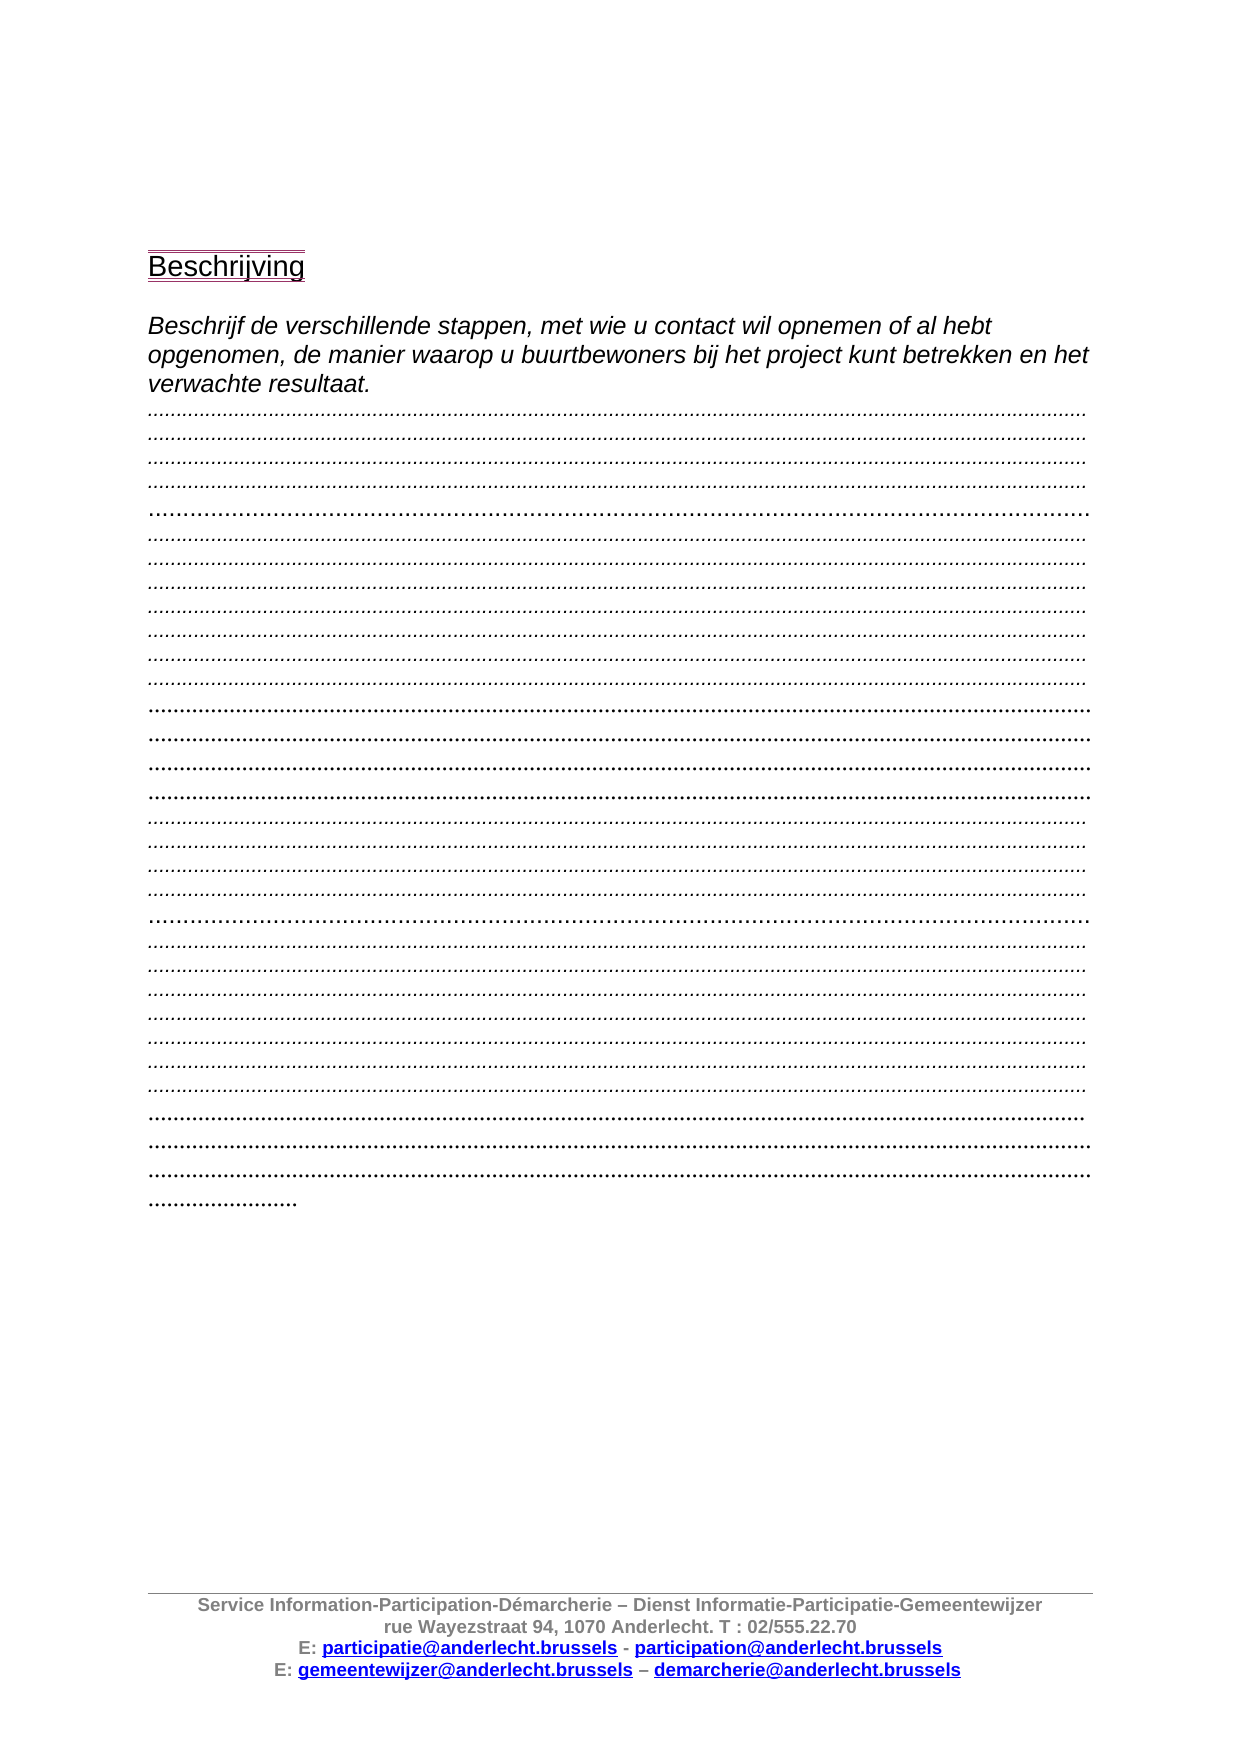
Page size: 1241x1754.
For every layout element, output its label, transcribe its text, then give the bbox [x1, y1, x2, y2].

text Beschrijf de verschillende stappen, met wie u contact wil opnemen of al hebt opgenomen, de manier waarop u buurtbewoners bij het project kunt betrekken en het verwachte resultaat. [148, 311, 1093, 397]
text ............................................................................................................................................................................................................................................................................................................................................................................................................................................................................................................................................................................................................................................................................ [148, 522, 1093, 618]
text ........................................................................................................................................ [148, 493, 1093, 522]
text ......................................................................................................................................................................................................................................................................................................................................................................................................................................................................................................... [148, 1025, 1093, 1097]
text ....................................................................................................................................................... [148, 689, 1093, 718]
text ............................................................................................................................................................................................................................................................................................................................................................................................................................................................................................................................................................................................................................................................................ [148, 397, 1093, 493]
text ............................................................................................................................................................................................................................................................................................................................................................................................................................................................................................................................................................................................................................................................................ [148, 929, 1093, 1025]
text ......................................................................................................................................................................................................................................................................................................................................................................................................................................................................................................... [148, 618, 1093, 689]
text ............................................................................................................................................................................................................................................................................................................................................................................................................................................................................................................................................................................................................................................................................ [148, 804, 1093, 900]
text ........................................................................................................................................ [148, 900, 1093, 929]
text ...................................................................................................................................................................................................................................................................................................................................... [148, 1126, 1093, 1212]
text ..................................................................................................................................................................................................................................................................................................................................................................................................................................................................... [148, 718, 1093, 804]
text ...................................................................................................................................................... [148, 1097, 1093, 1126]
text Beschrijving [148, 249, 1093, 282]
